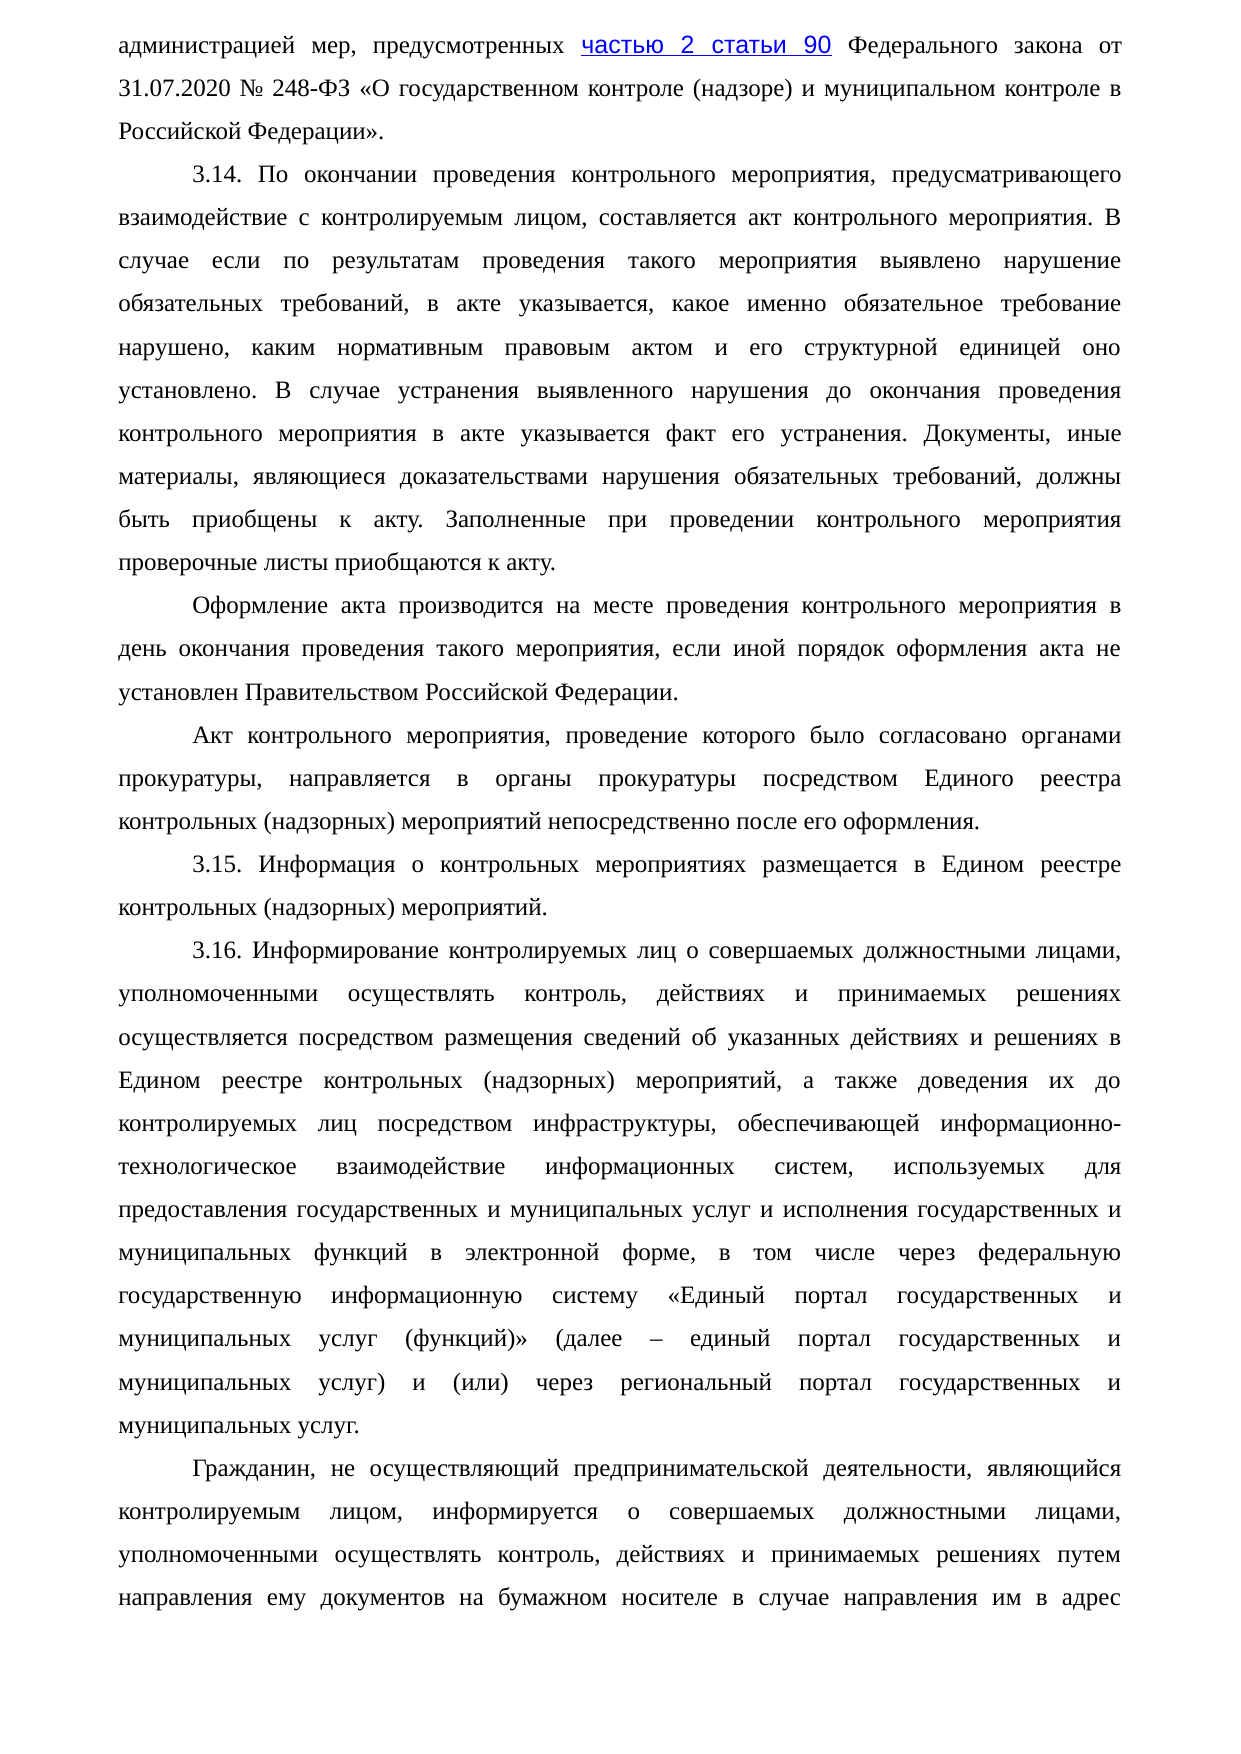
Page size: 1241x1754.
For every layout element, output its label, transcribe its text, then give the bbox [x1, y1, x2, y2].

text 3.16. Информирование контролируемых лиц о совершаемых должностными лицами, уполномоченными осуществлять контроль, действиях и принимаемых решениях осуществляется посредством размещения сведений об указанных действиях и решениях в Едином реестре контрольных (надзорных) мероприятий, а также доведения их до контролируемых лиц посредством инфраструктуры, обеспечивающей информационно-технологическое взаимодействие информационных систем, используемых для предоставления государственных и муниципальных услуг и исполнения государственных и муниципальных функций в электронной форме, в том числе через федеральную государственную информационную систему «Единый портал государственных и муниципальных услуг (функций)» (далее – единый портал государственных и муниципальных услуг) и (или) через региональный портал государственных и муниципальных услуг. [118, 935, 1122, 1438]
text 3.15. Информация о контрольных мероприятиях размещается в Едином реестре контрольных (надзорных) мероприятий. [118, 849, 1122, 921]
text Акт контрольного мероприятия, проведение которого было согласовано органами прокуратуры, направляется в органы прокуратуры посредством Единого реестра контрольных (надзорных) мероприятий непосредственно после его оформления. [118, 720, 1122, 835]
text Оформление акта производится на месте проведения контрольного мероприятия в день окончания проведения такого мероприятия, если иной порядок оформления акта не установлен Правительством Российской Федерации. [118, 590, 1122, 705]
text Гражданин, не осуществляющий предпринимательской деятельности, являющийся контролируемым лицом, информируется о совершаемых должностными лицами, уполномоченными осуществлять контроль, действиях и принимаемых решениях путем направления ему документов на бумажном носителе в случае направления им в адрес [118, 1453, 1122, 1611]
text администрацией мер, предусмотренных частью 2 статьи 90 Федерального закона от 31.07.2020 № 248-ФЗ «О государственном контроле (надзоре) и муниципальном контроле в Российской Федерации». [118, 30, 1122, 145]
text 3.14. По окончании проведения контрольного мероприятия, предусматривающего взаимодействие с контролируемым лицом, составляется акт контрольного мероприятия. В случае если по результатам проведения такого мероприятия выявлено нарушение обязательных требований, в акте указывается, какое именно обязательное требование нарушено, каким нормативным правовым актом и его структурной единицей оно установлено. В случае устранения выявленного нарушения до окончания проведения контрольного мероприятия в акте указывается факт его устранения. Документы, иные материалы, являющиеся доказательствами нарушения обязательных требований, должны быть приобщены к акту. Заполненные при проведении контрольного мероприятия проверочные листы приобщаются к акту. [118, 159, 1122, 576]
